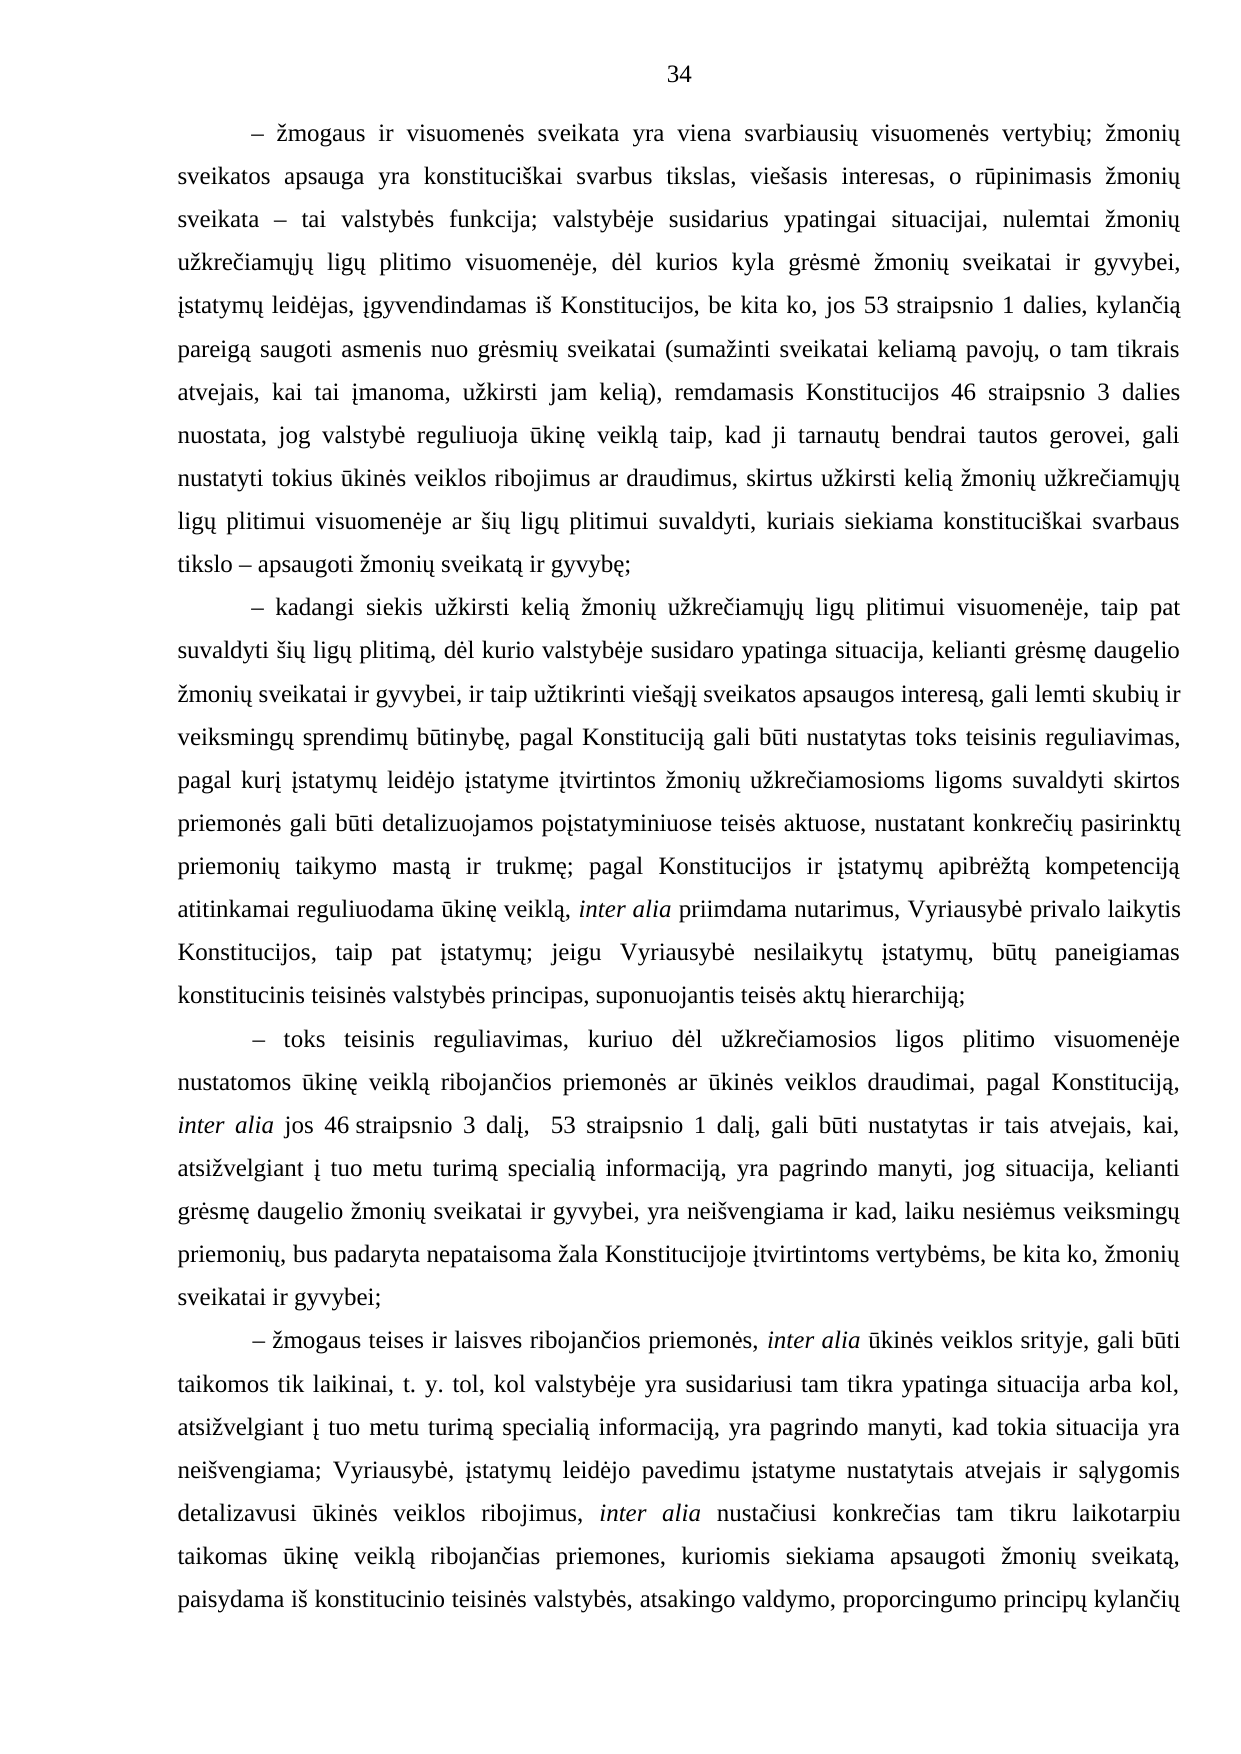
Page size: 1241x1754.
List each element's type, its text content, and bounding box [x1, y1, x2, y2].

text – žmogaus teises ir laisves ribojančios priemonės, inter alia ūkinės veiklos srityje, gali būti taikomos tik laikinai, t. y. tol, kol valstybėje yra susidariusi tam tikra ypatinga situacija arba kol, atsižvelgiant į tuo metu turimą specialią informaciją, yra pagrindo manyti, kad tokia situacija yra neišvengiama; Vyriausybė, įstatymų leidėjo pavedimu įstatyme nustatytais atvejais ir sąlygomis detalizavusi ūkinės veiklos ribojimus, inter alia nustačiusi konkrečias tam tikru laikotarpiu taikomas ūkinę veiklą ribojančias priemones, kuriomis siekiama apsaugoti žmonių sveikatą, paisydama iš konstitucinio teisinės valstybės, atsakingo valdymo, proporcingumo principų kylančių [177, 1326, 1181, 1613]
text – žmogaus ir visuomenės sveikata yra viena svarbiausių visuomenės vertybių; žmonių sveikatos apsauga yra konstituciškai svarbus tikslas, viešasis interesas, o rūpinimasis žmonių sveikata – tai valstybės funkcija; valstybėje susidarius ypatingai situacijai, nulemtai žmonių užkrečiamųjų ligų plitimo visuomenėje, dėl kurios kyla grėsmė žmonių sveikatai ir gyvybei, įstatymų leidėjas, įgyvendindamas iš Konstitucijos, be kita ko, jos 53 straipsnio 1 dalies, kylančią pareigą saugoti asmenis nuo grėsmių sveikatai (sumažinti sveikatai keliamą pavojų, o tam tikrais atvejais, kai tai įmanoma, užkirsti jam kelią), remdamasis Konstitucijos 46 straipsnio 3 dalies nuostata, jog valstybė reguliuoja ūkinę veiklą taip, kad ji tarnautų bendrai tautos gerovei, gali nustatyti tokius ūkinės veiklos ribojimus ar draudimus, skirtus užkirsti kelią žmonių užkrečiamųjų ligų plitimui visuomenėje ar šių ligų plitimui suvaldyti, kuriais siekiama konstituciškai svarbaus tikslo – apsaugoti žmonių sveikatą ir gyvybę; [177, 118, 1181, 578]
text – toks teisinis reguliavimas, kuriuo dėl užkrečiamosios ligos plitimo visuomenėje nustatomos ūkinę veiklą ribojančios priemonės ar ūkinės veiklos draudimai, pagal Konstituciją, inter alia jos 46 straipsnio 3 dalį, 53 straipsnio 1 dalį, gali būti nustatytas ir tais atvejais, kai, atsižvelgiant į tuo metu turimą specialią informaciją, yra pagrindo manyti, jog situacija, kelianti grėsmę daugelio žmonių sveikatai ir gyvybei, yra neišvengiama ir kad, laiku nesiėmus veiksmingų priemonių, bus padaryta nepataisoma žala Konstitucijoje įtvirtintoms vertybėms, be kita ko, žmonių sveikatai ir gyvybei; [177, 1024, 1181, 1311]
text – kadangi siekis užkirsti kelią žmonių užkrečiamųjų ligų plitimui visuomenėje, taip pat suvaldyti šių ligų plitimą, dėl kurio valstybėje susidaro ypatinga situacija, kelianti grėsmę daugelio žmonių sveikatai ir gyvybei, ir taip užtikrinti viešąjį sveikatos apsaugos interesą, gali lemti skubių ir veiksmingų sprendimų būtinybę, pagal Konstituciją gali būti nustatytas toks teisinis reguliavimas, pagal kurį įstatymų leidėjo įstatyme įtvirtintos žmonių užkrečiamosioms ligoms suvaldyti skirtos priemonės gali būti detalizuojamos poįstatyminiuose teisės aktuose, nustatant konkrečių pasirinktų priemonių taikymo mastą ir trukmę; pagal Konstitucijos ir įstatymų apibrėžtą kompetenciją atitinkamai reguliuodama ūkinę veiklą, inter alia priimdama nutarimus, Vyriausybė privalo laikytis Konstitucijos, taip pat įstatymų; jeigu Vyriausybė nesilaikytų įstatymų, būtų paneigiamas konstitucinis teisinės valstybės principas, suponuojantis teisės aktų hierarchiją; [177, 592, 1181, 1009]
